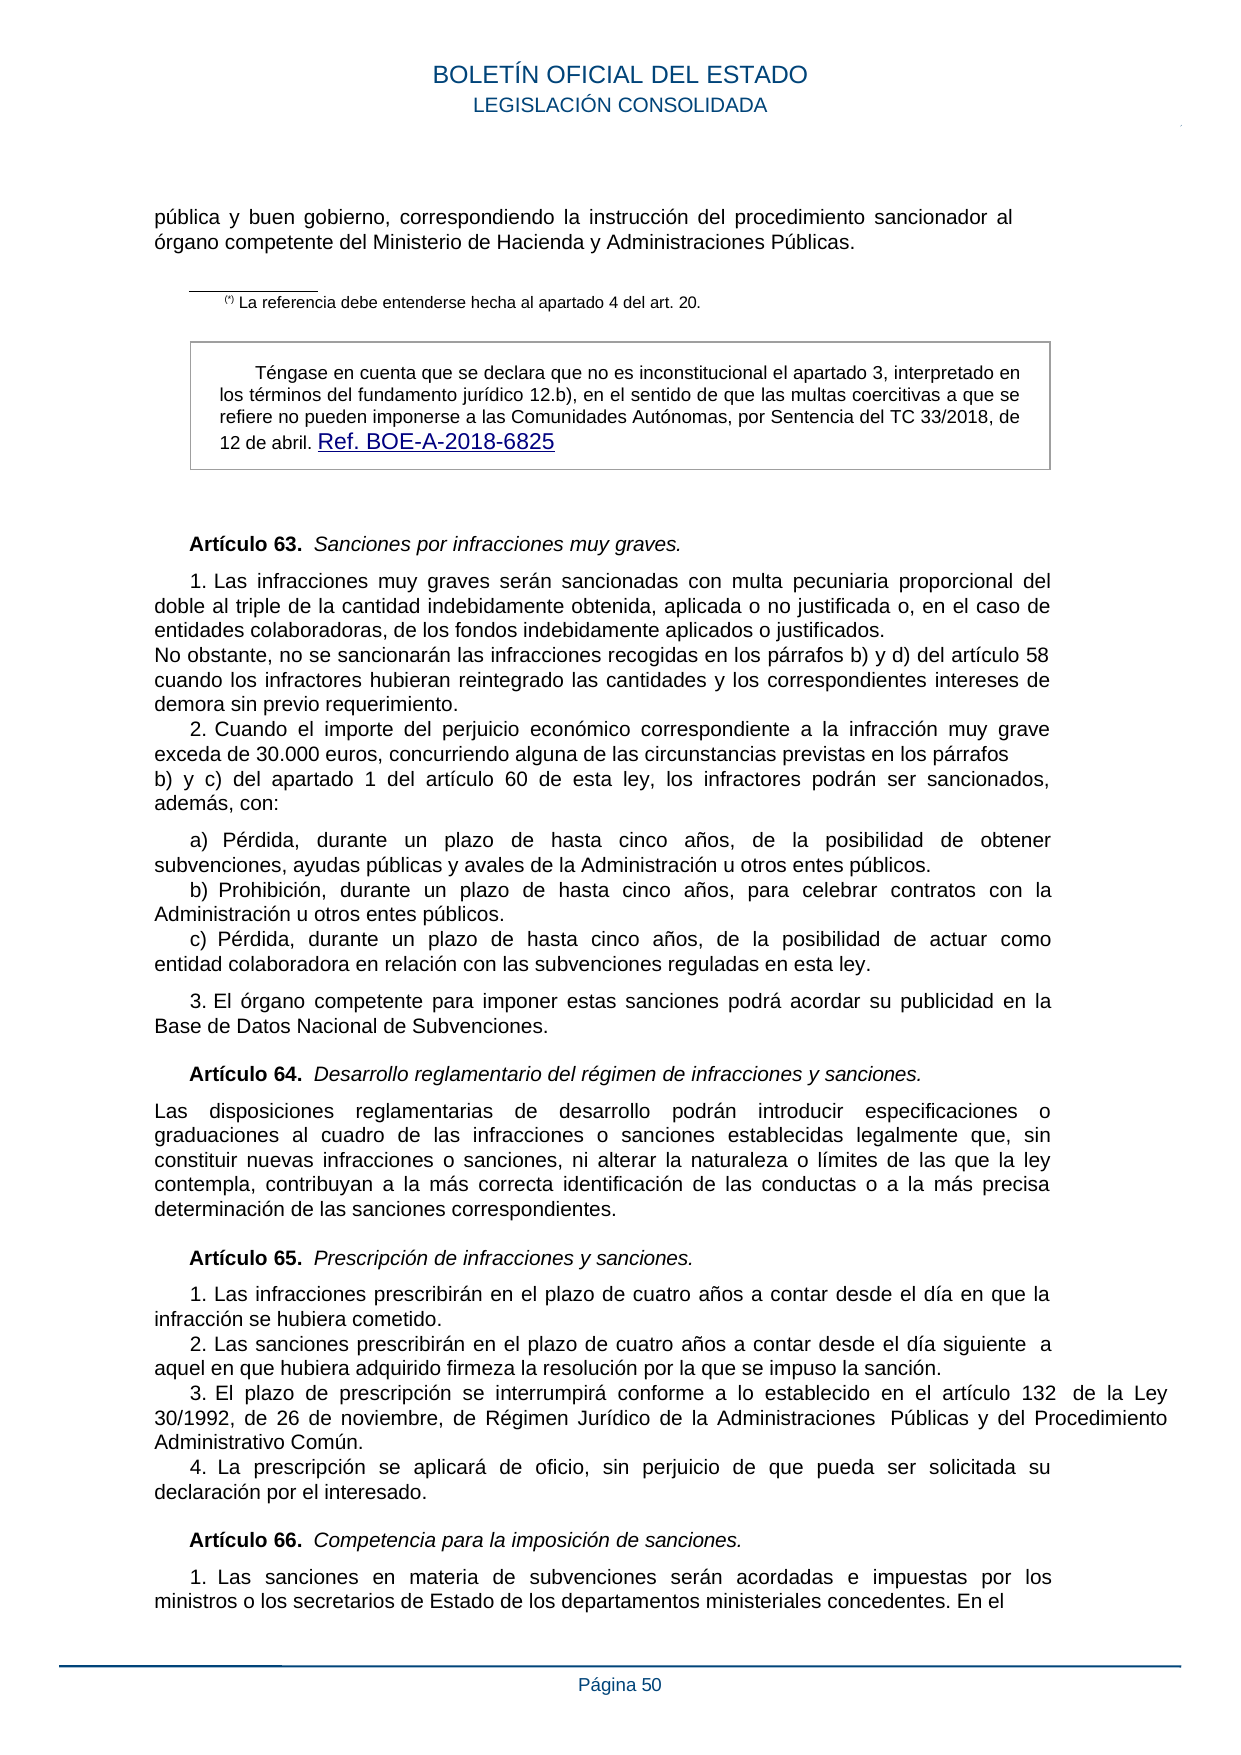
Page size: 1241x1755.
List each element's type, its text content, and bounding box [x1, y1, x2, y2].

text Artículo 65. Prescripción de infracciones y sanciones. [189, 1246, 1168, 1269]
text Téngase en cuenta que se declara que no es inconstitucional el apartado 3, interpretado en los términos del fundamento jurídico 12.b), en el sentido de que las multas coercitivas a que se refiere no pueden imponerse a las Comunidades Autónomas, por Sentencia del TC 33/2018, de 12 de abril. Ref. BOE-A-2018-6825 [219, 362, 1021, 455]
list Cuando el importe del perjuicio económico correspondiente a la infracción muy grave exceda de 30.000 euros, concurriendo alguna de las circunstancias previstas en los párrafos [154, 717, 1052, 766]
list Pérdida, durante un plazo de hasta cinco años, de la posibilidad de actuar como entidad colaboradora en relación con las subvenciones reguladas en esta ley. [154, 927, 1052, 976]
list Prohibición, durante un plazo de hasta cinco años, para celebrar contratos con la Administración u otros entes públicos. [154, 878, 1052, 926]
list Las sanciones en materia de subvenciones serán acordadas e impuestas por los ministros o los secretarios de Estado de los departamentos ministeriales concedentes. En el [154, 1565, 1052, 1613]
list El plazo de prescripción se interrumpirá conforme a lo establecido en el artículo 132 de la Ley 30/1992, de 26 de noviembre, de Régimen Jurídico de la Administraciones Públicas y del Procedimiento Administrativo Común. [154, 1381, 1168, 1454]
text Las disposiciones reglamentarias de desarrollo podrán introducir especificaciones o graduaciones al cuadro de las infracciones o sanciones establecidas legalmente que, sin constituir nuevas infracciones o sanciones, ni alterar la naturaleza o límites de las que la ley contempla, contribuyan a la más correcta identificación de las conductas o a la más precisa determinación de las sanciones correspondientes. [154, 1098, 1052, 1221]
list Las infracciones prescribirán en el plazo de cuatro años a contar desde el día en que la infracción se hubiera cometido. [154, 1282, 1052, 1331]
list La prescripción se aplicará de oficio, sin perjuicio de que pueda ser solicitada su declaración por el interesado. [154, 1455, 1052, 1503]
text No obstante, no se sancionarán las infracciones recogidas en los párrafos b) y d) del artículo 58 cuando los infractores hubieran reintegrado las cantidades y los correspondientes intereses de demora sin previo requerimiento. [154, 643, 1052, 716]
text Artículo 63. Sanciones por infracciones muy graves. [189, 532, 1168, 556]
text pública y buen gobierno, correspondiendo la instrucción del procedimiento sancionador al órgano competente del Ministerio de Hacienda y Administraciones Públicas. [154, 205, 1053, 254]
list Pérdida, durante un plazo de hasta cinco años, de la posibilidad de obtener subvenciones, ayudas públicas y avales de la Administración u otros entes públicos. [154, 828, 1052, 877]
list Las infracciones muy graves serán sancionadas con multa pecuniaria proporcional del doble al triple de la cantidad indebidamente obtenida, aplicada o no justificada o, en el caso de entidades colaboradoras, de los fondos indebidamente aplicados o justificados. [154, 569, 1052, 642]
text (*) La referencia debe entenderse hecha al apartado 4 del art. 20. [224, 292, 1168, 312]
list El órgano competente para imponer estas sanciones podrá acordar su publicidad en la Base de Datos Nacional de Subvenciones. [154, 989, 1052, 1037]
list Las sanciones prescribirán en el plazo de cuatro años a contar desde el día siguiente a aquel en que hubiera adquirido firmeza la resolución por la que se impuso la sanción. [154, 1332, 1052, 1380]
text Artículo 64. Desarrollo reglamentario del régimen de infracciones y sanciones. [189, 1062, 1168, 1086]
text Artículo 66. Competencia para la imposición de sanciones. [189, 1528, 1168, 1552]
text b) y c) del apartado 1 del artículo 60 de esta ley, los infractores podrán ser sancionados, además, con: [154, 766, 1051, 815]
